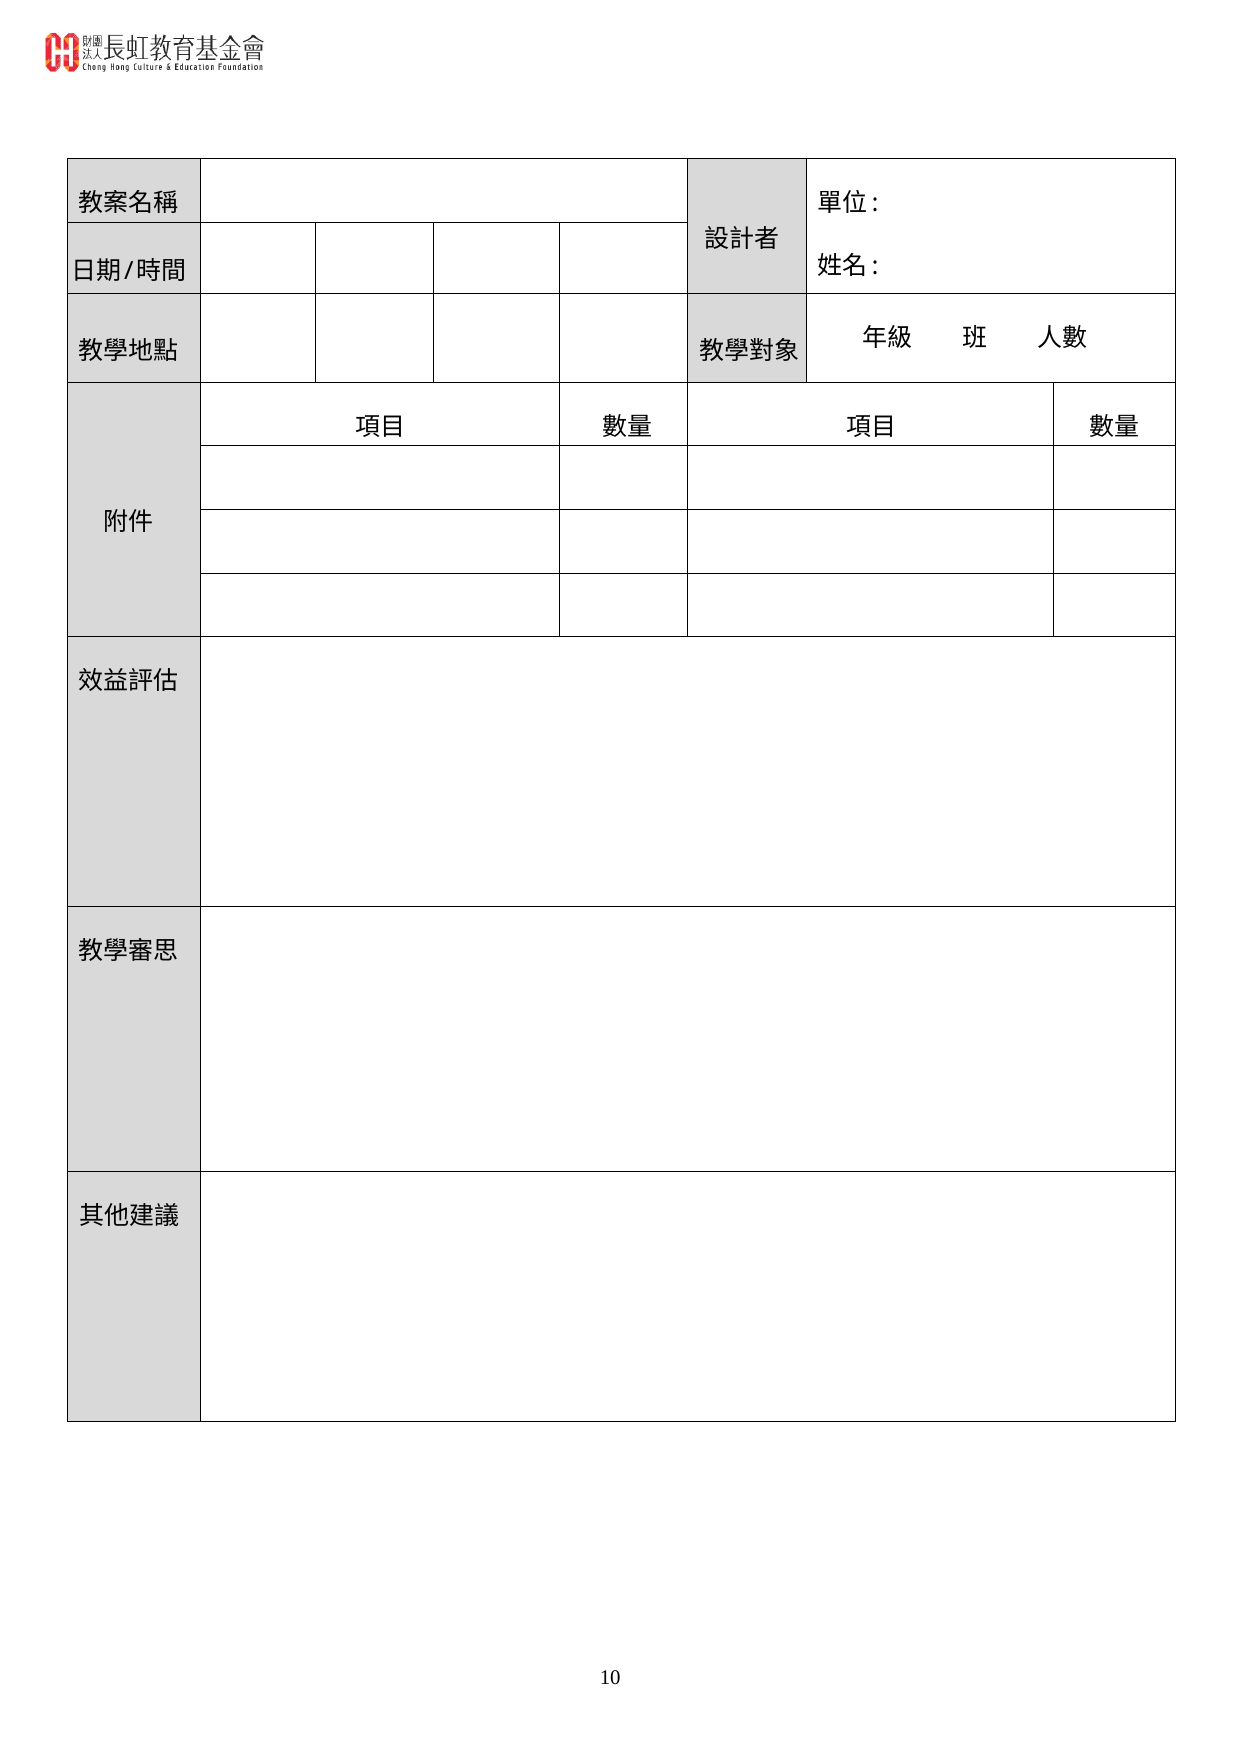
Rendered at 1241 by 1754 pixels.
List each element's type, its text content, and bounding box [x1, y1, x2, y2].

table_cell [201, 446, 559, 509]
table_cell 年級 班 人數 [807, 294, 1175, 382]
table_cell 教學審思 [68, 907, 200, 1171]
table_header [201, 159, 687, 222]
table_cell 日期/時間 [68, 223, 200, 293]
table_cell 其他建議 [68, 1172, 200, 1421]
table_cell [316, 294, 433, 382]
table_cell 項目 [688, 383, 1053, 445]
table_cell 附件 [68, 383, 200, 636]
table_header 教案名稱 [68, 159, 200, 222]
table_cell [1054, 510, 1175, 572]
table_header 單位: 姓名: [807, 159, 1175, 293]
table_cell [560, 446, 687, 509]
table_cell [434, 223, 559, 293]
table_cell [201, 637, 1175, 906]
table_cell [560, 574, 687, 636]
table_cell 數量 [1054, 383, 1175, 445]
table_cell 數量 [560, 383, 687, 445]
table_header 設計者 [688, 159, 806, 293]
table_cell [1054, 446, 1175, 509]
table_cell [688, 510, 1053, 572]
table_cell [316, 223, 433, 293]
table_cell [560, 294, 687, 382]
table_cell [201, 294, 315, 382]
table_cell 教學對象 [688, 294, 806, 382]
table_cell [1054, 574, 1175, 636]
table_cell [688, 446, 1053, 509]
table_cell [201, 510, 559, 572]
table_cell [434, 294, 559, 382]
table_cell [560, 223, 687, 293]
table_cell [201, 1172, 1175, 1421]
table_cell [201, 574, 559, 636]
table_cell 效益評估 [68, 637, 200, 906]
table_cell [560, 510, 687, 572]
table_cell 教學地點 [68, 294, 200, 382]
table_cell 項目 [201, 383, 559, 445]
table_cell [201, 907, 1175, 1171]
table_cell [201, 223, 315, 293]
table_cell [688, 574, 1053, 636]
